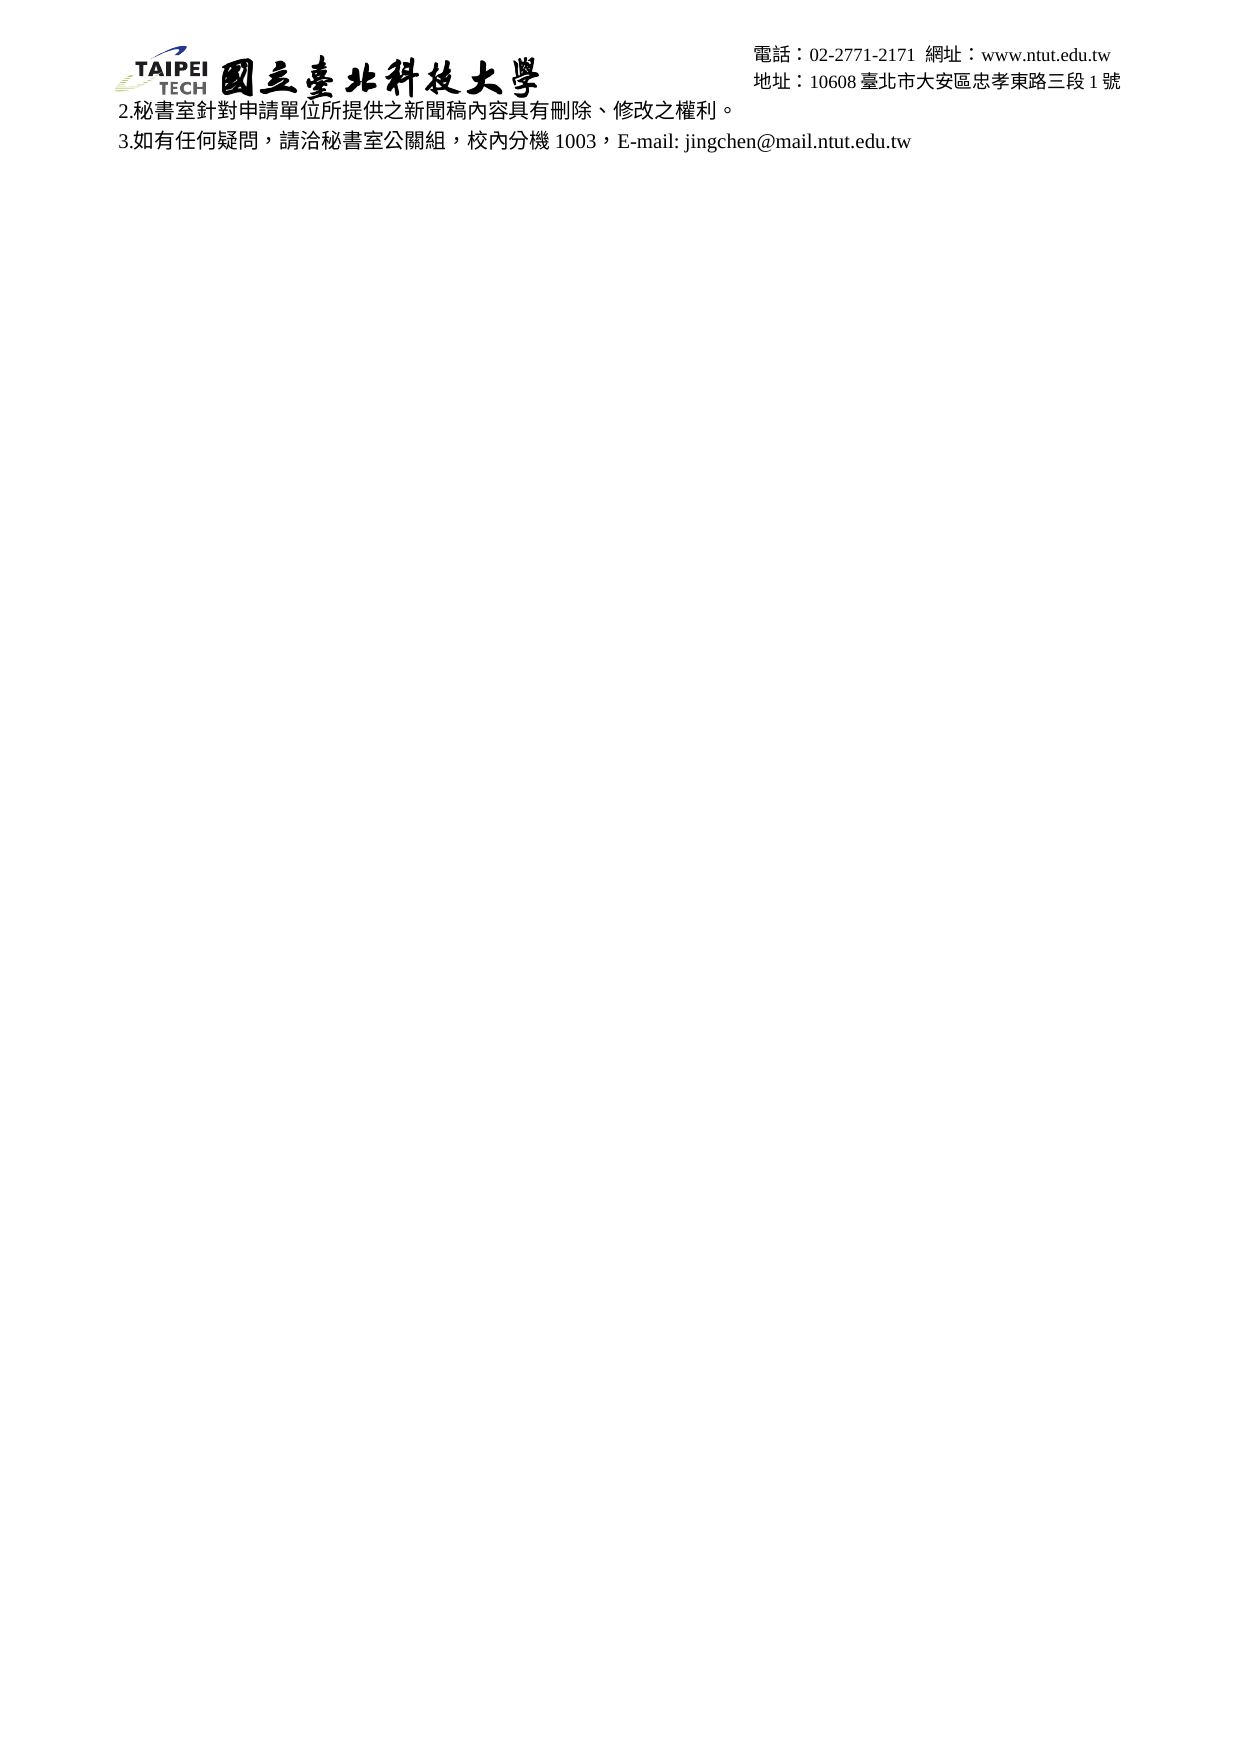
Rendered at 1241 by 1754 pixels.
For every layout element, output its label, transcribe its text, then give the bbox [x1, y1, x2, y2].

text 3.如有任何疑問，請洽秘書室公關組，校內分機1003，E-mail: jingchen@mail.ntut.edu.tw [118, 124, 1122, 155]
text 2.秘書室針對申請單位所提供之新聞稿內容具有刪除、修改之權利。 [118, 94, 1122, 124]
